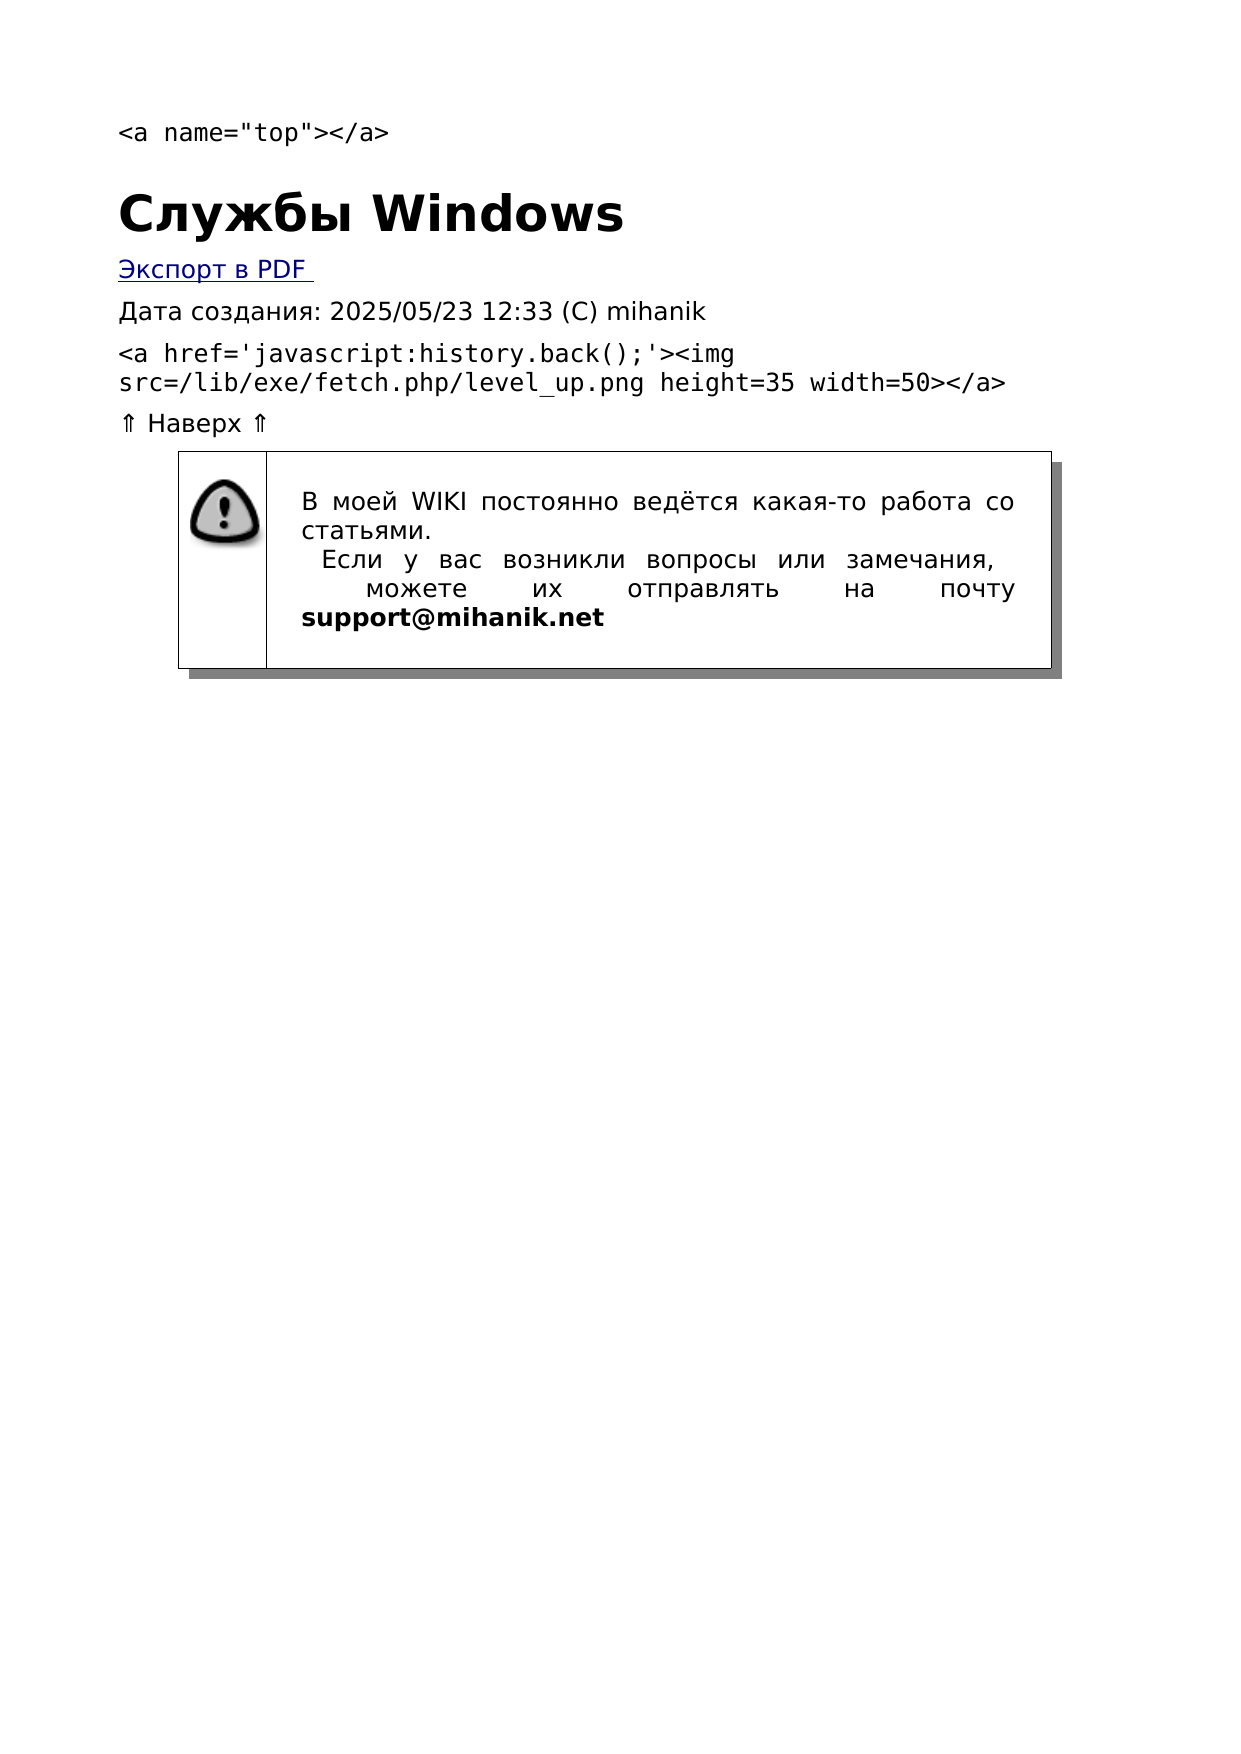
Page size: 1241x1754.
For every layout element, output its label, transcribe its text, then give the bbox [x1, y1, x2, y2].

table_header [179, 452, 266, 668]
text ⇑ Наверх ⇑ [118, 410, 1122, 439]
table_header В моей WIKI постоянно ведётся какая-то работа со статьями. Если у вас возникли вопросы или замечания, можете их отправлять на почту support@mihanik.net [267, 452, 1051, 668]
text <a name="top"></a> [118, 118, 1122, 147]
text <a href='javascript:history.back();'><img src=/lib/exe/fetch.php/level_up.png height=35 width=50></a> [118, 339, 1122, 397]
subtitle Службы Windows [118, 185, 1122, 243]
text Дата создания: 2025/05/23 12:33 (C) mihanik [118, 297, 1122, 326]
text Экспорт в PDF [118, 256, 1122, 285]
picture [190, 475, 266, 551]
